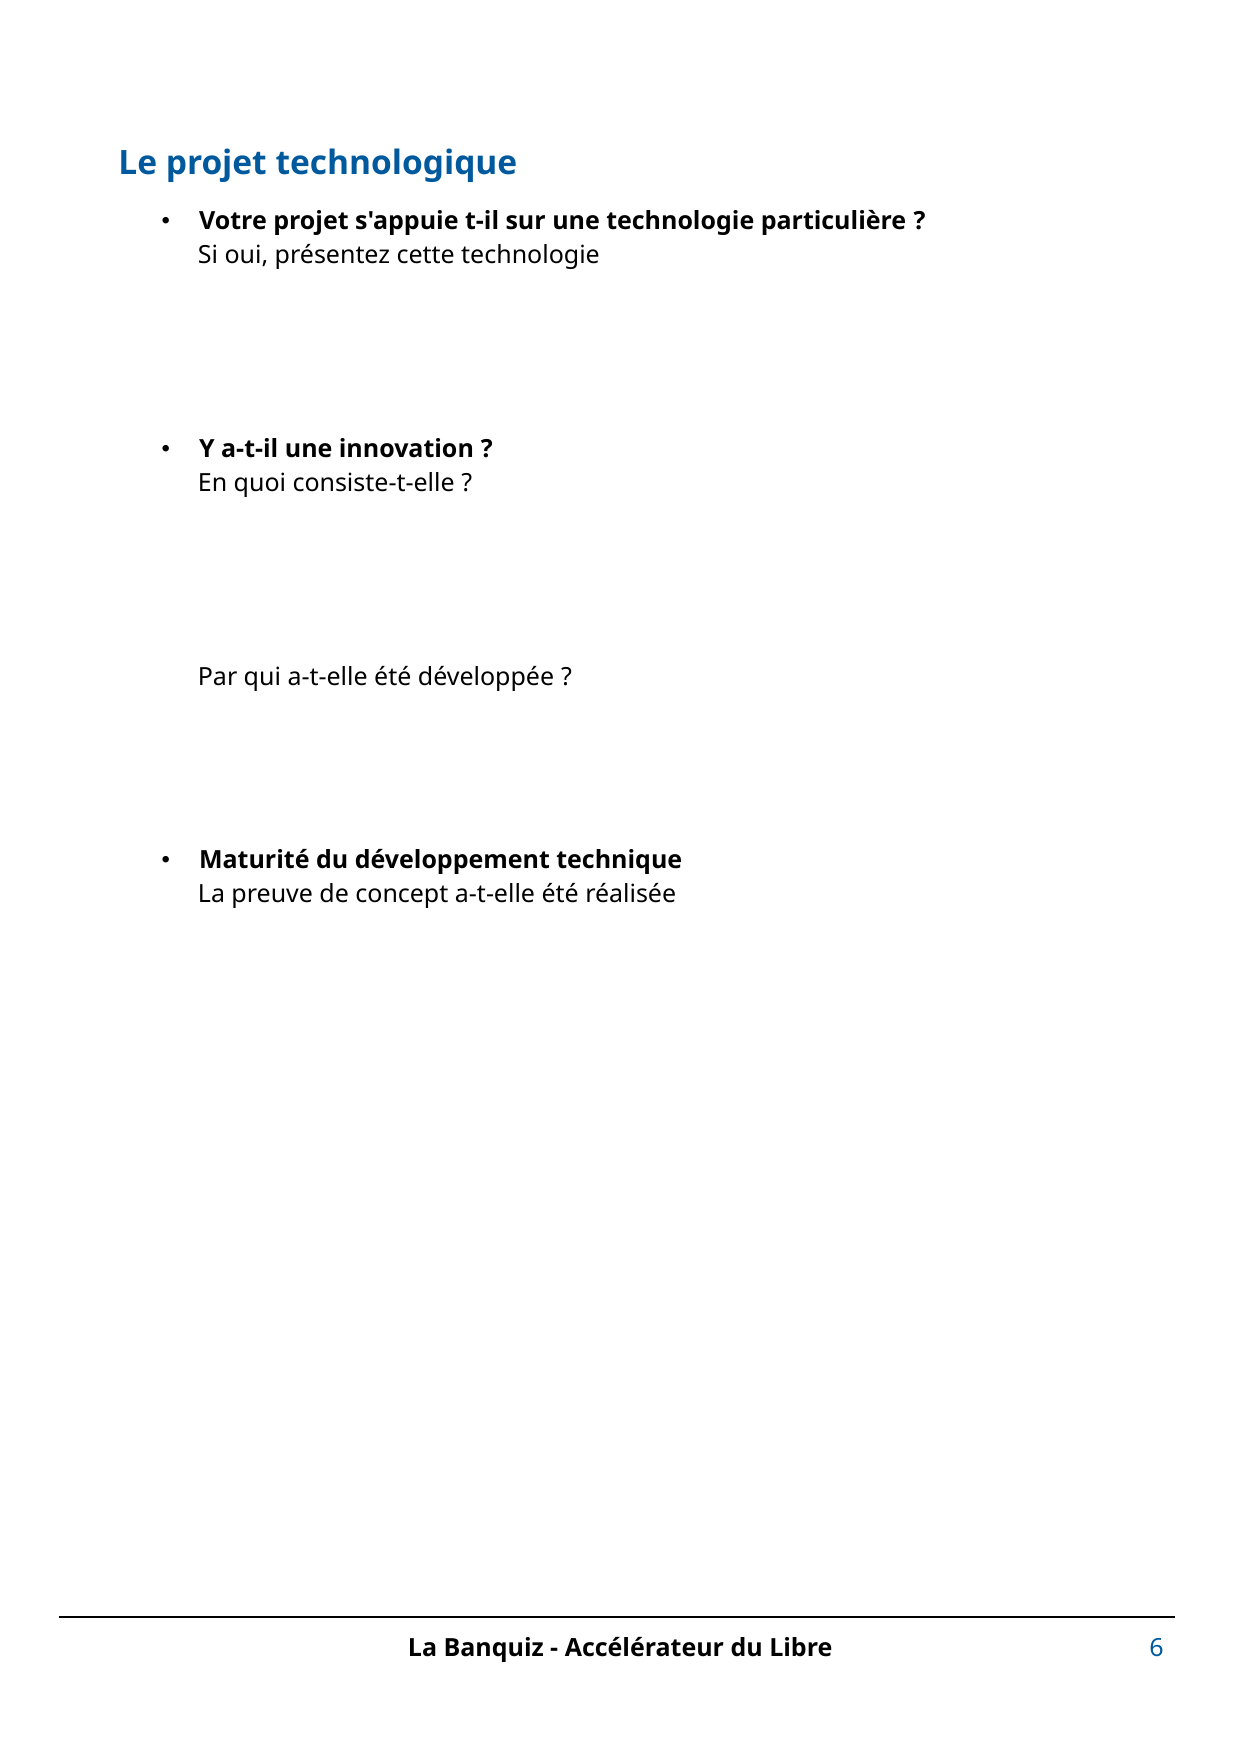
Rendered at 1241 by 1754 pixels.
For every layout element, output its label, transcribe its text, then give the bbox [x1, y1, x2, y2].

table_cell [118, 699, 1122, 807]
table_header Par qui a-t-elle été développée ? [118, 653, 1122, 699]
table_header Maturité du développement technique La preuve de concept a-t-elle été réalisée [118, 836, 1122, 916]
table_header Votre projet s'appuie t-il sur une technologie particulière ? Si oui, présentez cette technologie [118, 197, 1122, 277]
table_header Y a-t-il une innovation ? En quoi consiste-t-elle ? [118, 425, 1122, 505]
table_cell [118, 505, 1122, 624]
table_cell [118, 277, 1122, 396]
table_cell [118, 916, 1122, 1035]
subtitle Le projet technologique [118, 139, 1122, 185]
